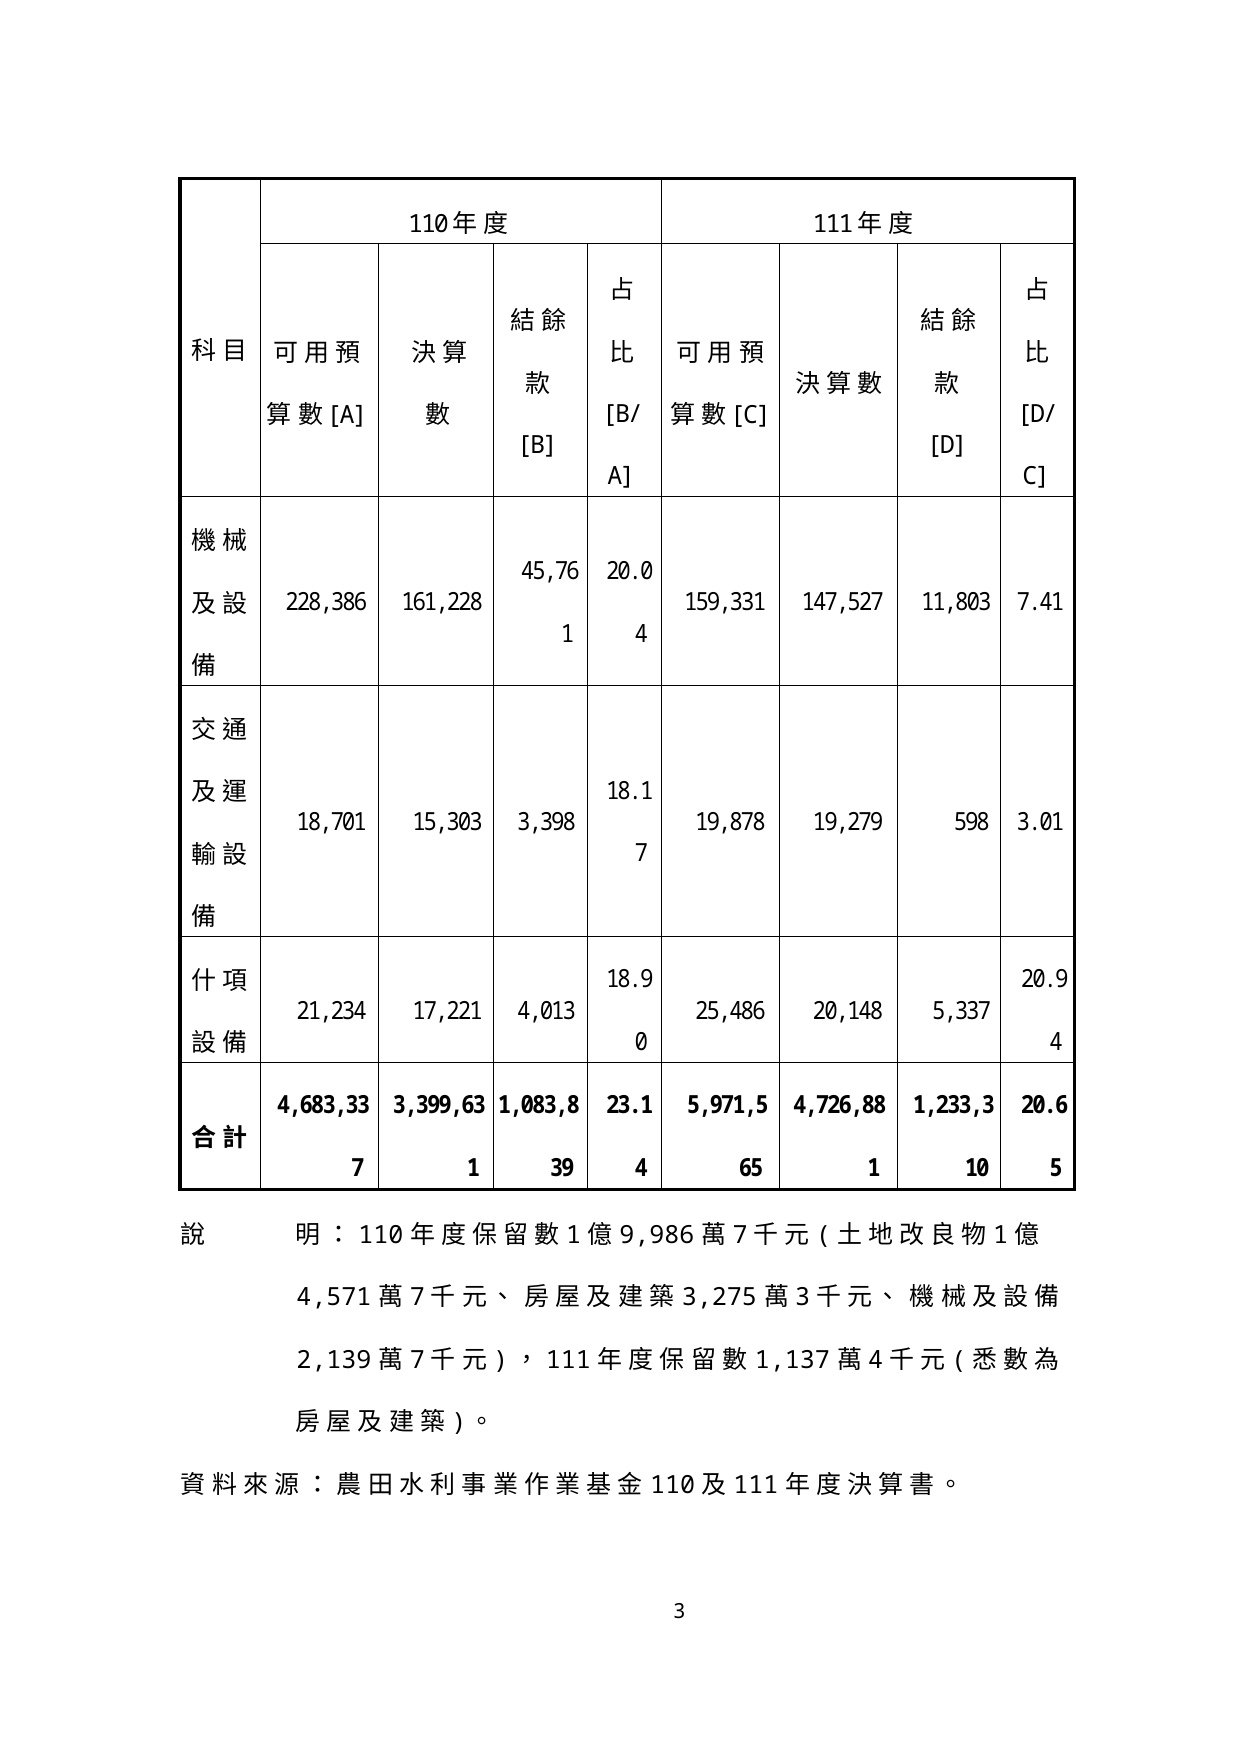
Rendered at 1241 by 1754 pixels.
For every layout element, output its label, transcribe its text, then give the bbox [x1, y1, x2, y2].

table_cell 159,331 [662, 497, 779, 684]
table_cell 25,486 [662, 937, 779, 1062]
table_cell 15,303 [379, 686, 493, 936]
table_cell 18.90 [588, 937, 661, 1062]
table_cell 4,683,337 [261, 1063, 378, 1188]
table_cell 20.04 [588, 497, 661, 684]
table_cell 5,971,565 [662, 1063, 779, 1188]
table_cell 結餘款 [B] [494, 244, 587, 496]
table_header 111年度 [662, 180, 1073, 243]
table_cell 45,761 [494, 497, 587, 684]
table_cell 19,279 [780, 686, 897, 936]
table_cell 5,337 [898, 937, 1000, 1062]
table_cell 23.14 [588, 1063, 661, 1188]
table_header 科目 [182, 180, 260, 496]
table_cell 228,386 [261, 497, 378, 684]
table_cell 可用預算數[A] [261, 244, 378, 496]
table_header 110年度 [261, 180, 661, 243]
table_cell 合計 [182, 1063, 260, 1188]
table_cell 20.94 [1001, 937, 1073, 1062]
table_cell 4,726,881 [780, 1063, 897, 1188]
table_cell 決算數 [379, 244, 493, 496]
table_cell 結餘款 [D] [898, 244, 1000, 496]
table_cell 占比[D/C] [1001, 244, 1073, 496]
table_cell 占比[B/A] [588, 244, 661, 496]
table_cell 交通及運輸設備 [182, 686, 260, 936]
table_cell 什項設備 [182, 937, 260, 1062]
table_cell 4,013 [494, 937, 587, 1062]
table_cell 21,234 [261, 937, 378, 1062]
table_cell 20,148 [780, 937, 897, 1062]
table_cell 7.41 [1001, 497, 1073, 684]
table_cell 18.17 [588, 686, 661, 936]
table_cell 1,233,310 [898, 1063, 1000, 1188]
table_cell 3,398 [494, 686, 587, 936]
table_cell 可用預算數[C] [662, 244, 779, 496]
table_cell 19,878 [662, 686, 779, 936]
table_cell 20.65 [1001, 1063, 1073, 1188]
table_cell 161,228 [379, 497, 493, 684]
text 資料來源：農田水利事業作業基金110及111年度決算書。 [171, 1441, 1094, 1503]
table_cell 1,083,839 [494, 1063, 587, 1188]
table_cell 11,803 [898, 497, 1000, 684]
table_cell 3,399,631 [379, 1063, 493, 1188]
table_cell 17,221 [379, 937, 493, 1062]
table_cell 3.01 [1001, 686, 1073, 936]
text 說 明：110年度保留數1億9,986萬7千元(土地改良物1億4,571萬7千元、房屋及建築3,275萬3千元、機械及設備2,139萬7千元)，111年度保留數1,137萬4千元(悉數為房屋及建築)。 [171, 1191, 1063, 1441]
table_cell 機械及設備 [182, 497, 260, 684]
table_cell 147,527 [780, 497, 897, 684]
table_cell 18,701 [261, 686, 378, 936]
table_cell 598 [898, 686, 1000, 936]
table_cell 決算數 [780, 244, 897, 496]
